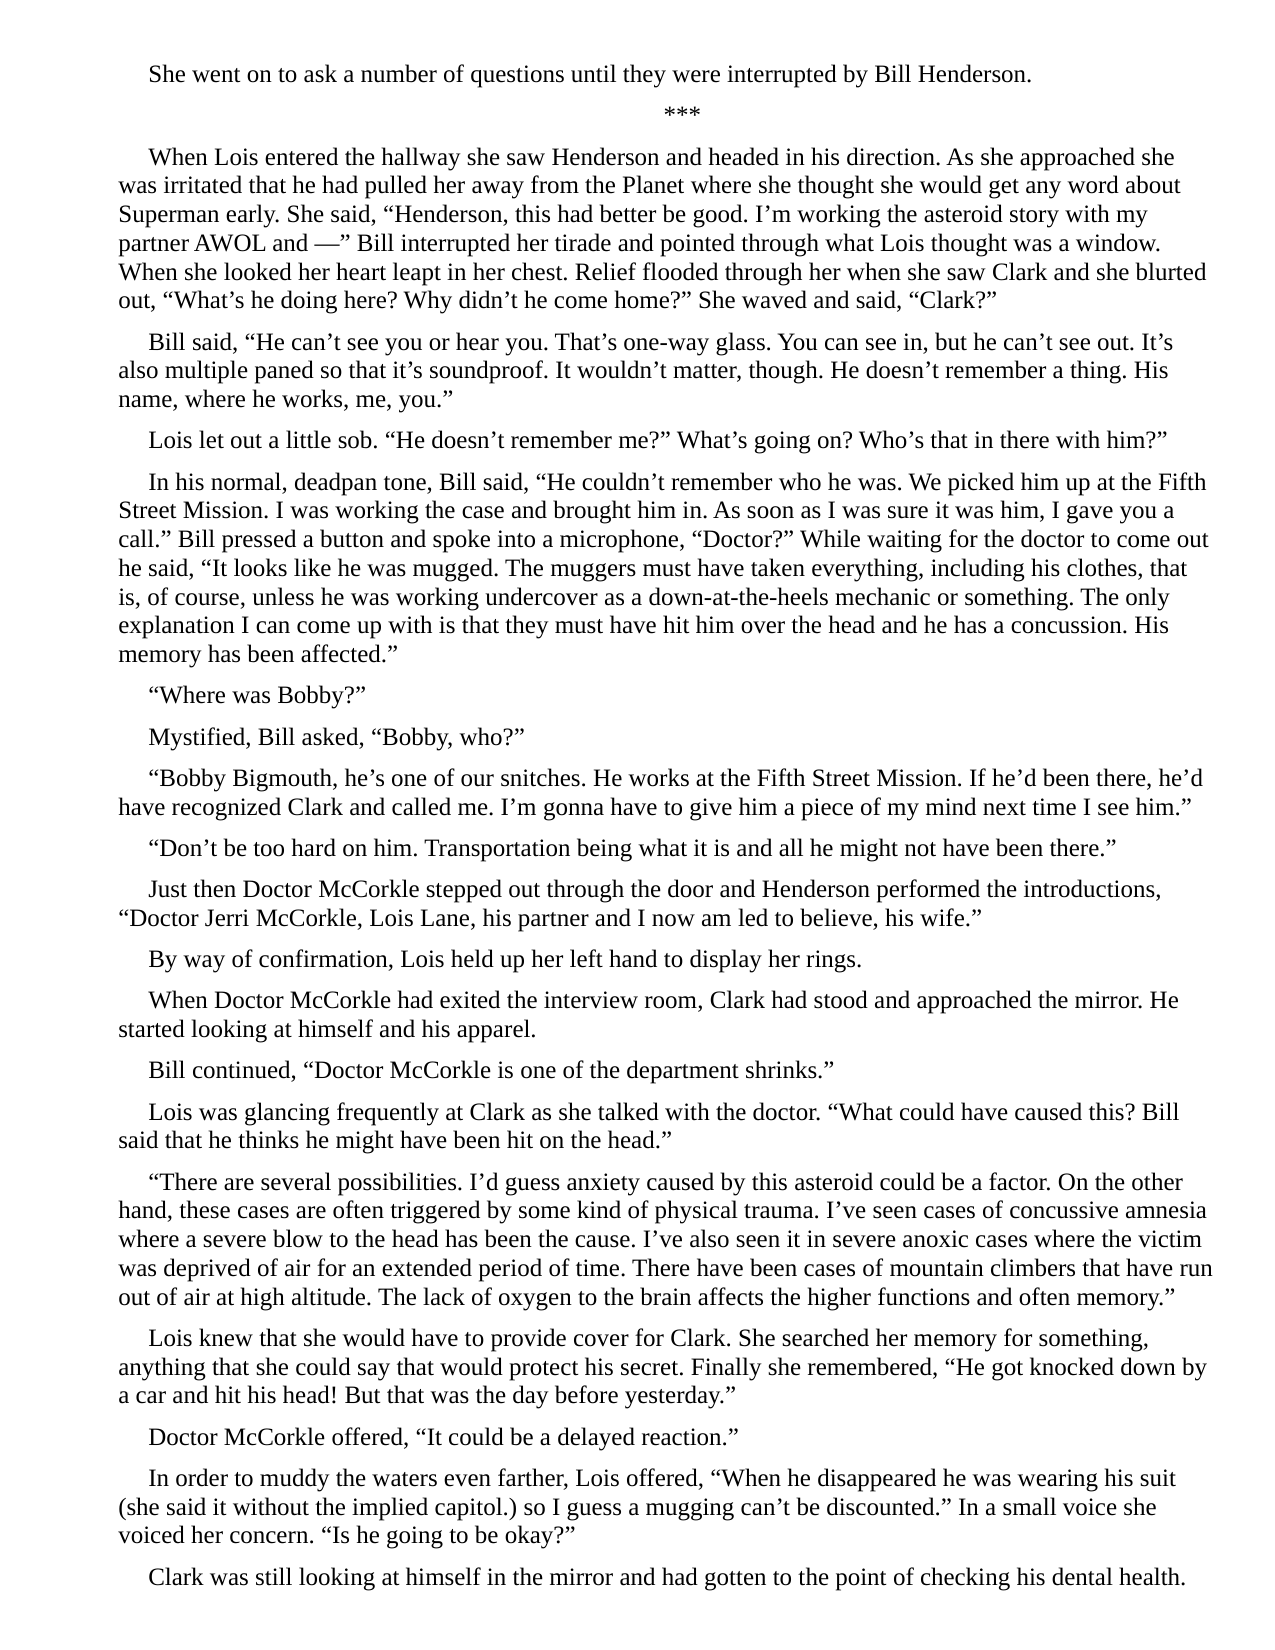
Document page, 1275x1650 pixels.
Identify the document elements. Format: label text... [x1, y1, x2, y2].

text In order to muddy the waters even farther, Lois offered, “When he disappeared he was wearing his suit (she said it without the implied capitol.) so I guess a mugging can’t be discounted.” In a small voice she voiced her concern. “Is he going to be okay?” [118, 1463, 1216, 1549]
text Mystified, Bill asked, “Bobby, who?” [118, 722, 1216, 750]
text “Where was Bobby?” [118, 680, 1216, 709]
text Doctor McCorkle offered, “It could be a delayed reaction.” [118, 1422, 1216, 1450]
text Clark was still looking at himself in the mirror and had gotten to the point of checking his dental health. [118, 1562, 1216, 1590]
text In his normal, deadpan tone, Bill said, “He couldn’t remember who he was. We picked him up at the Fifth Street Mission. I was working the case and brought him in. As soon as I was sure it was him, I gave you a call.” Bill pressed a button and spoke into a microphone, “Doctor?” While waiting for the doctor to come out he said, “It looks like he was mugged. The muggers must have taken everything, including his clothes, that is, of course, unless he was working undercover as a down-at-the-heels mechanic or something. The only explanation I can come up with is that they must have hit him over the head and he has a concussion. His memory has been affected.” [118, 467, 1216, 668]
text Lois let out a little sob. “He doesn’t remember me?” What’s going on? Who’s that in there with him?” [118, 425, 1216, 454]
text She went on to ask a number of questions until they were interrupted by Bill Henderson. [118, 59, 1216, 88]
text “There are several possibilities. I’d guess anxiety caused by this asteroid could be a factor. On the other hand, these cases are often triggered by some kind of physical trauma. I’ve seen cases of concussive amnesia where a severe blow to the head has been the cause. I’ve also seen it in severe anoxic cases where the victim was deprived of air for an extended period of time. There have been cases of mountain climbers that have run out of air at high altitude. The lack of oxygen to the brain affects the higher functions and often memory.” [118, 1167, 1216, 1310]
text Bill continued, “Doctor McCorkle is one of the department shrinks.” [118, 1055, 1216, 1084]
text *** [118, 100, 1216, 129]
text “Bobby Bigmouth, he’s one of our snitches. He works at the Fifth Street Mission. If he’d been there, he’d have recognized Clark and called me. I’m gonna have to give him a piece of my mind next time I see him.” [118, 763, 1216, 820]
text Lois was glancing frequently at Clark as she talked with the doctor. “What could have caused this? Bill said that he thinks he might have been hit on the head.” [118, 1097, 1216, 1154]
text Just then Doctor McCorkle stepped out through the door and Henderson performed the introductions, “Doctor Jerri McCorkle, Lois Lane, his partner and I now am led to believe, his wife.” [118, 874, 1216, 932]
text When Lois entered the hallway she saw Henderson and headed in his direction. As she approached she was irritated that he had pulled her away from the Planet where she thought she would get any word about Superman early. She said, “Henderson, this had better be good. I’m working the asteroid story with my partner AWOL and —” Bill interrupted her tirade and pointed through what Lois thought was a window. When she looked her heart leapt in her chest. Relief flooded through her when she saw Clark and she blurted out, “What’s he doing here? Why didn’t he come home?” She waved and said, “Clark?” [118, 142, 1216, 314]
text “Don’t be too hard on him. Transportation being what it is and all he might not have been there.” [118, 833, 1216, 862]
text By way of confirmation, Lois held up her left hand to display her rings. [118, 944, 1216, 973]
text Bill said, “He can’t see you or hear you. That’s one-way glass. You can see in, but he can’t see out. It’s also multiple paned so that it’s soundproof. It wouldn’t matter, though. He doesn’t remember a thing. His name, where he works, me, you.” [118, 327, 1216, 413]
text When Doctor McCorkle had exited the interview room, Clark had stood and approached the mirror. He started looking at himself and his apparel. [118, 985, 1216, 1043]
text Lois knew that she would have to provide cover for Clark. She searched her memory for something, anything that she could say that would protect his secret. Finally she remembered, “He got knocked down by a car and hit his head! But that was the day before yesterday.” [118, 1323, 1216, 1409]
